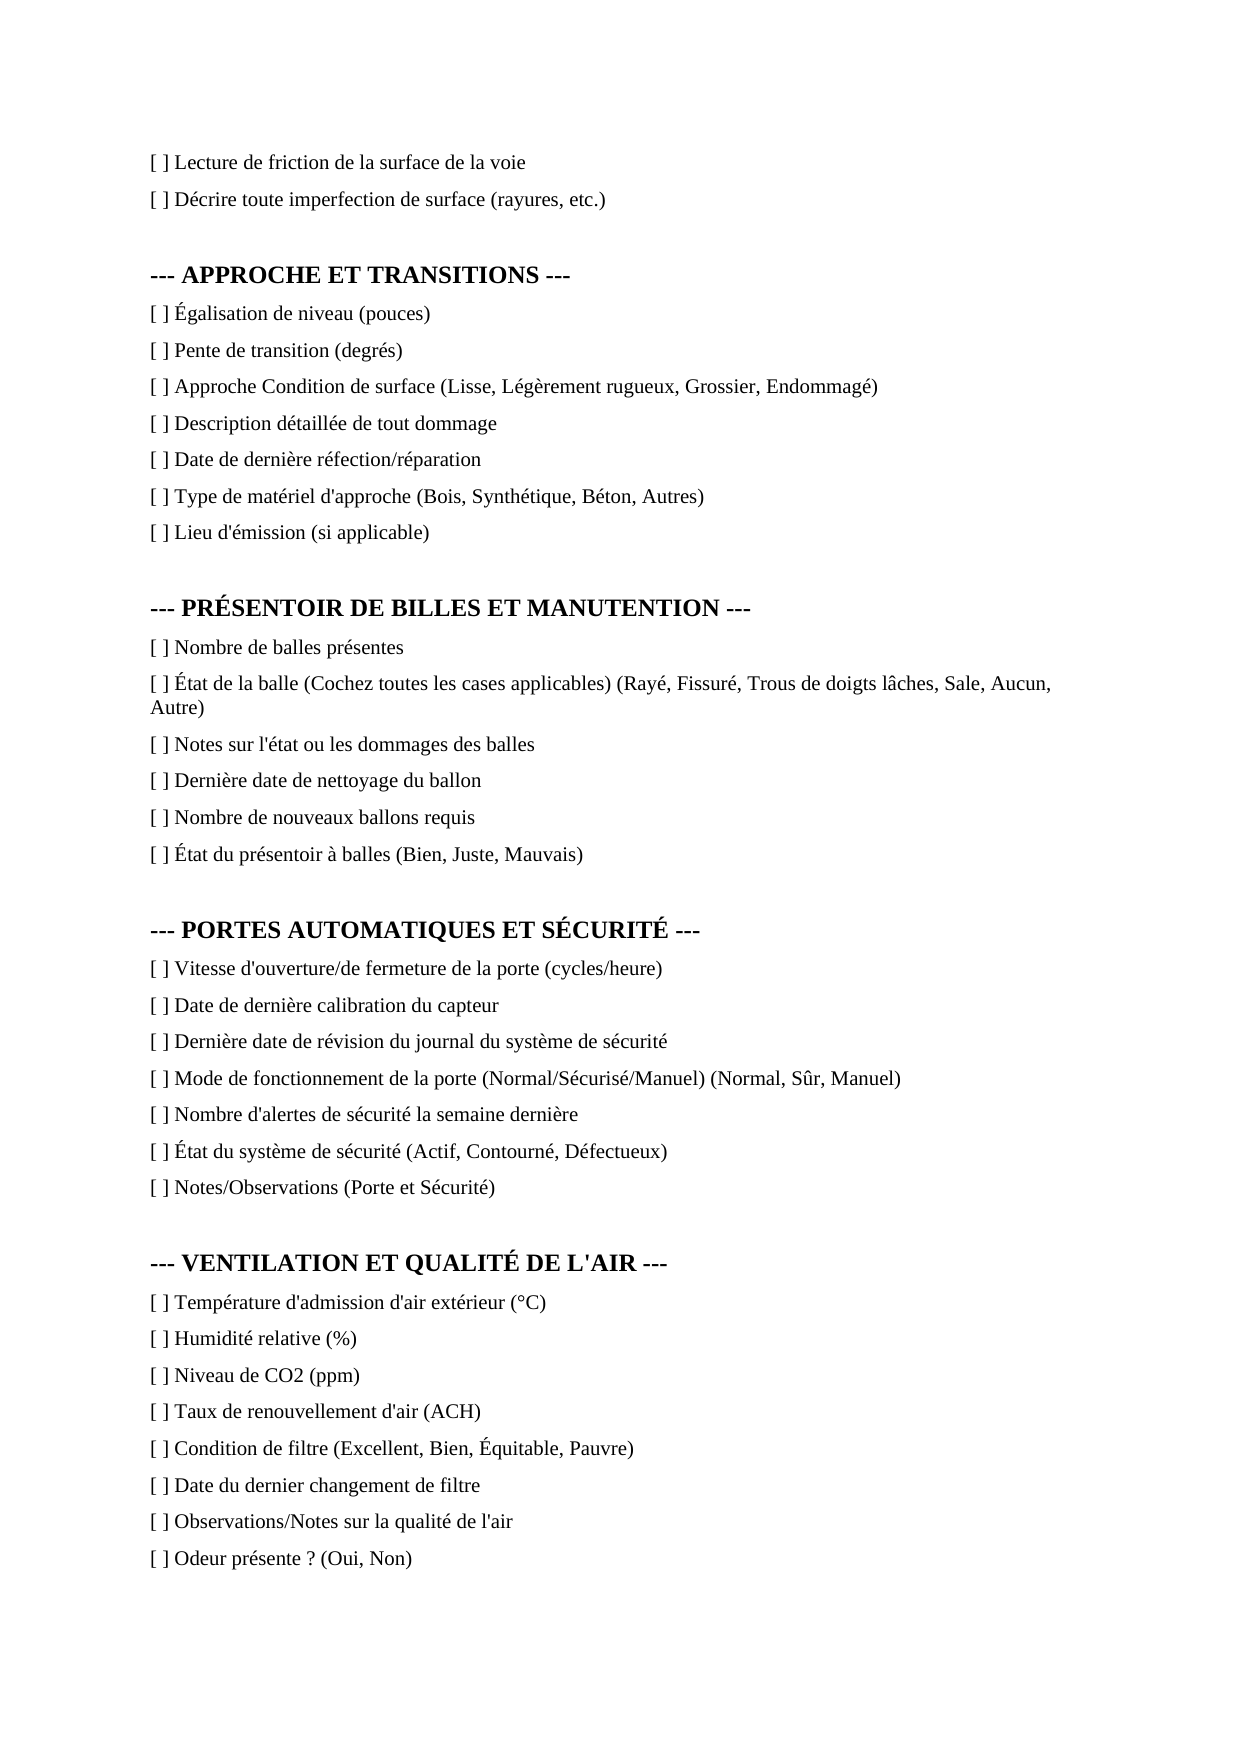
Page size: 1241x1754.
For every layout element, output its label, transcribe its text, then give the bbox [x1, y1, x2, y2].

text [ ] Notes sur l'état ou les dommages des balles [150, 732, 1090, 756]
text [ ] Décrire toute imperfection de surface (rayures, etc.) [150, 187, 1090, 211]
text [ ] État de la balle (Cochez toutes les cases applicables) (Rayé, Fissuré, Trous de doigts lâches, Sale, Aucun, Autre) [150, 671, 1090, 719]
text [ ] Mode de fonctionnement de la porte (Normal/Sécurisé/Manuel) (Normal, Sûr, Manuel) [150, 1066, 1090, 1090]
text [ ] Vitesse d'ouverture/de fermeture de la porte (cycles/heure) [150, 956, 1090, 980]
text --- VENTILATION ET QUALITÉ DE L'AIR --- [150, 1248, 1090, 1277]
text [ ] Date de dernière calibration du capteur [150, 992, 1090, 1017]
text [ ] Odeur présente ? (Oui, Non) [150, 1546, 1090, 1570]
text [ ] Date de dernière réfection/réparation [150, 447, 1090, 471]
text [ ] Égalisation de niveau (pouces) [150, 301, 1090, 325]
text [ ] Type de matériel d'approche (Bois, Synthétique, Béton, Autres) [150, 484, 1090, 508]
text [ ] Nombre de nouveaux ballons requis [150, 805, 1090, 829]
text [ ] Description détaillée de tout dommage [150, 411, 1090, 435]
text --- PORTES AUTOMATIQUES ET SÉCURITÉ --- [150, 915, 1090, 943]
text --- APPROCHE ET TRANSITIONS --- [150, 260, 1090, 288]
text [ ] Approche Condition de surface (Lisse, Légèrement rugueux, Grossier, Endommagé) [150, 374, 1090, 398]
text [ ] Dernière date de révision du journal du système de sécurité [150, 1029, 1090, 1053]
text [ ] Notes/Observations (Porte et Sécurité) [150, 1175, 1090, 1199]
text [ ] Nombre de balles présentes [150, 635, 1090, 659]
text [ ] Nombre d'alertes de sécurité la semaine dernière [150, 1102, 1090, 1126]
text [ ] État du système de sécurité (Actif, Contourné, Défectueux) [150, 1139, 1090, 1163]
text [ ] Humidité relative (%) [150, 1326, 1090, 1350]
text [ ] État du présentoir à balles (Bien, Juste, Mauvais) [150, 842, 1090, 866]
text [ ] Taux de renouvellement d'air (ACH) [150, 1399, 1090, 1423]
text [ ] Lieu d'émission (si applicable) [150, 520, 1090, 544]
text [ ] Date du dernier changement de filtre [150, 1472, 1090, 1497]
text [ ] Température d'admission d'air extérieur (°C) [150, 1290, 1090, 1314]
text [ ] Dernière date de nettoyage du ballon [150, 768, 1090, 792]
text [ ] Observations/Notes sur la qualité de l'air [150, 1509, 1090, 1533]
text [ ] Condition de filtre (Excellent, Bien, Équitable, Pauvre) [150, 1436, 1090, 1460]
text [ ] Pente de transition (degrés) [150, 337, 1090, 362]
text [ ] Lecture de friction de la surface de la voie [150, 150, 1090, 174]
text --- PRÉSENTOIR DE BILLES ET MANUTENTION --- [150, 593, 1090, 622]
text [ ] Niveau de CO2 (ppm) [150, 1363, 1090, 1387]
